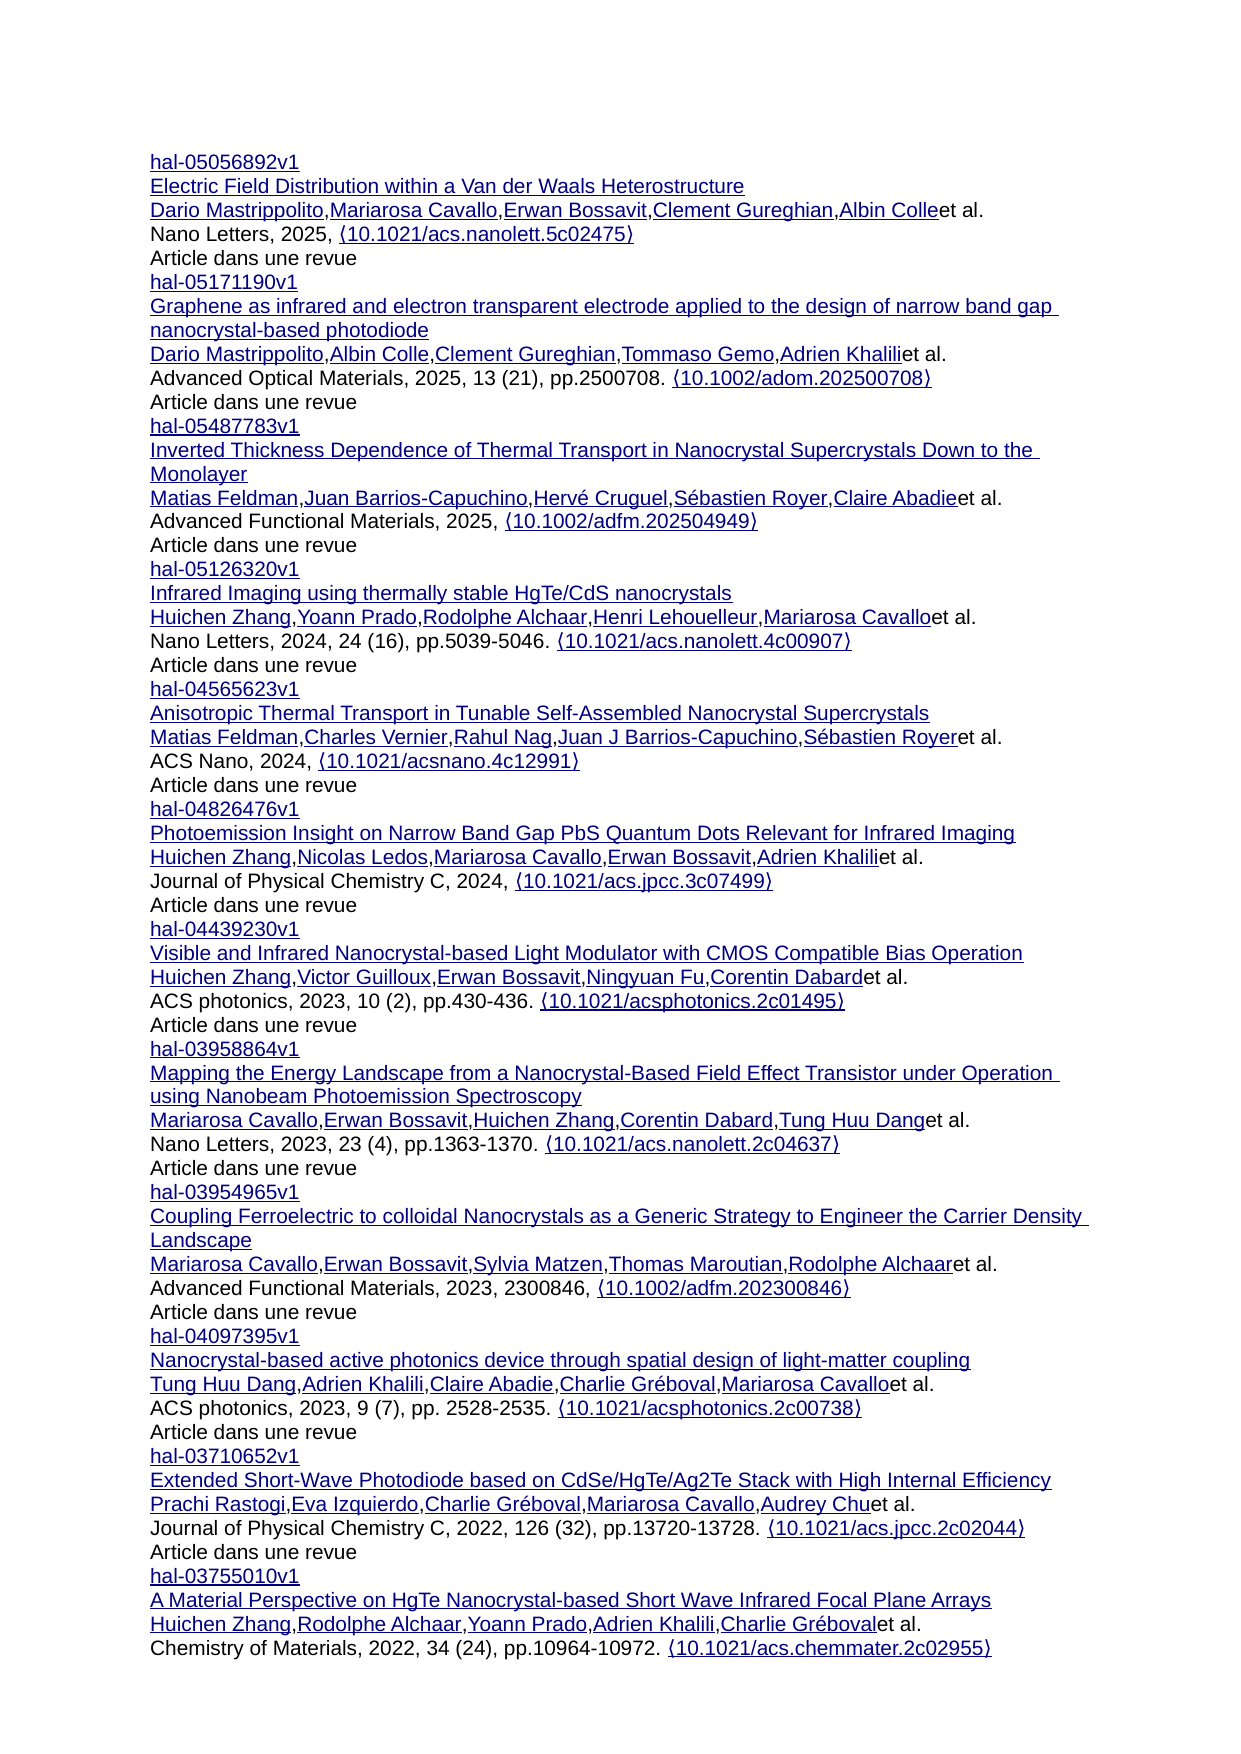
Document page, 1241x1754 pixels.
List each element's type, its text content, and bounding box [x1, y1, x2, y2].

table_cell Graphene as infrared and electron transparent electrode applied to the design of narrow band gap nanocrystal-based photodiode Dario Mastrippolito,Albin Colle,Clement Gureghian,Tommaso Gemo,Adrien Khaliliet al. Advanced Optical Materials, 2025, 13 (21), pp.2500708. ⟨10.1002/adom.202500708⟩ Article dans une revue hal-05487783v1 [150, 294, 1090, 437]
table_cell Anisotropic Thermal Transport in Tunable Self-Assembled Nanocrystal Supercrystals Matias Feldman,Charles Vernier,Rahul Nag,Juan J Barrios-Capuchino,Sébastien Royeret al. ACS Nano, 2024, ⟨10.1021/acsnano.4c12991⟩ Article dans une revue hal-04826476v1 [150, 701, 1090, 821]
table_cell A Material Perspective on HgTe Nanocrystal-based Short Wave Infrared Focal Plane Arrays Huichen Zhang,Rodolphe Alchaar,Yoann Prado,Adrien Khalili,Charlie Grébovalet al. Chemistry of Materials, 2022, 34 (24), pp.10964-10972. ⟨10.1021/acs.chemmater.2c02955⟩ [150, 1588, 1090, 1659]
table_cell Electric Field Distribution within a Van der Waals Heterostructure Dario Mastrippolito,Mariarosa Cavallo,Erwan Bossavit,Clement Gureghian,Albin Colleet al. Nano Letters, 2025, ⟨10.1021/acs.nanolett.5c02475⟩ Article dans une revue hal-05171190v1 [150, 174, 1090, 294]
table_cell Visible and Infrared Nanocrystal-based Light Modulator with CMOS Compatible Bias Operation Huichen Zhang,Victor Guilloux,Erwan Bossavit,Ningyuan Fu,Corentin Dabardet al. ACS photonics, 2023, 10 (2), pp.430-436. ⟨10.1021/acsphotonics.2c01495⟩ Article dans une revue hal-03958864v1 [150, 941, 1090, 1060]
table_cell Extended Short-Wave Photodiode based on CdSe/HgTe/Ag2Te Stack with High Internal Efficiency Prachi Rastogi,Eva Izquierdo,Charlie Gréboval,Mariarosa Cavallo,Audrey Chuet al. Journal of Physical Chemistry C, 2022, 126 (32), pp.13720-13728. ⟨10.1021/acs.jpcc.2c02044⟩ Article dans une revue hal-03755010v1 [150, 1468, 1090, 1587]
table_cell Inverted Thickness Dependence of Thermal Transport in Nanocrystal Supercrystals Down to the Monolayer Matias Feldman,Juan Barrios-Capuchino,Hervé Cruguel,Sébastien Royer,Claire Abadieet al. Advanced Functional Materials, 2025, ⟨10.1002/adfm.202504949⟩ Article dans une revue hal-05126320v1 [150, 438, 1090, 581]
table_cell Nanocrystal-based active photonics device through spatial design of light-matter coupling Tung Huu Dang,Adrien Khalili,Claire Abadie,Charlie Gréboval,Mariarosa Cavalloet al. ACS photonics, 2023, 9 (7), pp. 2528-2535. ⟨10.1021/acsphotonics.2c00738⟩ Article dans une revue hal-03710652v1 [150, 1348, 1090, 1468]
table_cell hal-05056892v1 [150, 150, 1090, 174]
table_cell Infrared Imaging using thermally stable HgTe/CdS nanocrystals Huichen Zhang,Yoann Prado,Rodolphe Alchaar,Henri Lehouelleur,Mariarosa Cavalloet al. Nano Letters, 2024, 24 (16), pp.5039-5046. ⟨10.1021/acs.nanolett.4c00907⟩ Article dans une revue hal-04565623v1 [150, 581, 1090, 701]
table_cell Mapping the Energy Landscape from a Nanocrystal-Based Field Effect Transistor under Operation using Nanobeam Photoemission Spectroscopy Mariarosa Cavallo,Erwan Bossavit,Huichen Zhang,Corentin Dabard,Tung Huu Danget al. Nano Letters, 2023, 23 (4), pp.1363-1370. ⟨10.1021/acs.nanolett.2c04637⟩ Article dans une revue hal-03954965v1 [150, 1060, 1090, 1204]
table_cell Photoemission Insight on Narrow Band Gap PbS Quantum Dots Relevant for Infrared Imaging Huichen Zhang,Nicolas Ledos,Mariarosa Cavallo,Erwan Bossavit,Adrien Khaliliet al. Journal of Physical Chemistry C, 2024, ⟨10.1021/acs.jpcc.3c07499⟩ Article dans une revue hal-04439230v1 [150, 821, 1090, 941]
table_cell Coupling Ferroelectric to colloidal Nanocrystals as a Generic Strategy to Engineer the Carrier Density Landscape Mariarosa Cavallo,Erwan Bossavit,Sylvia Matzen,Thomas Maroutian,Rodolphe Alchaaret al. Advanced Functional Materials, 2023, 2300846, ⟨10.1002/adfm.202300846⟩ Article dans une revue hal-04097395v1 [150, 1204, 1090, 1348]
